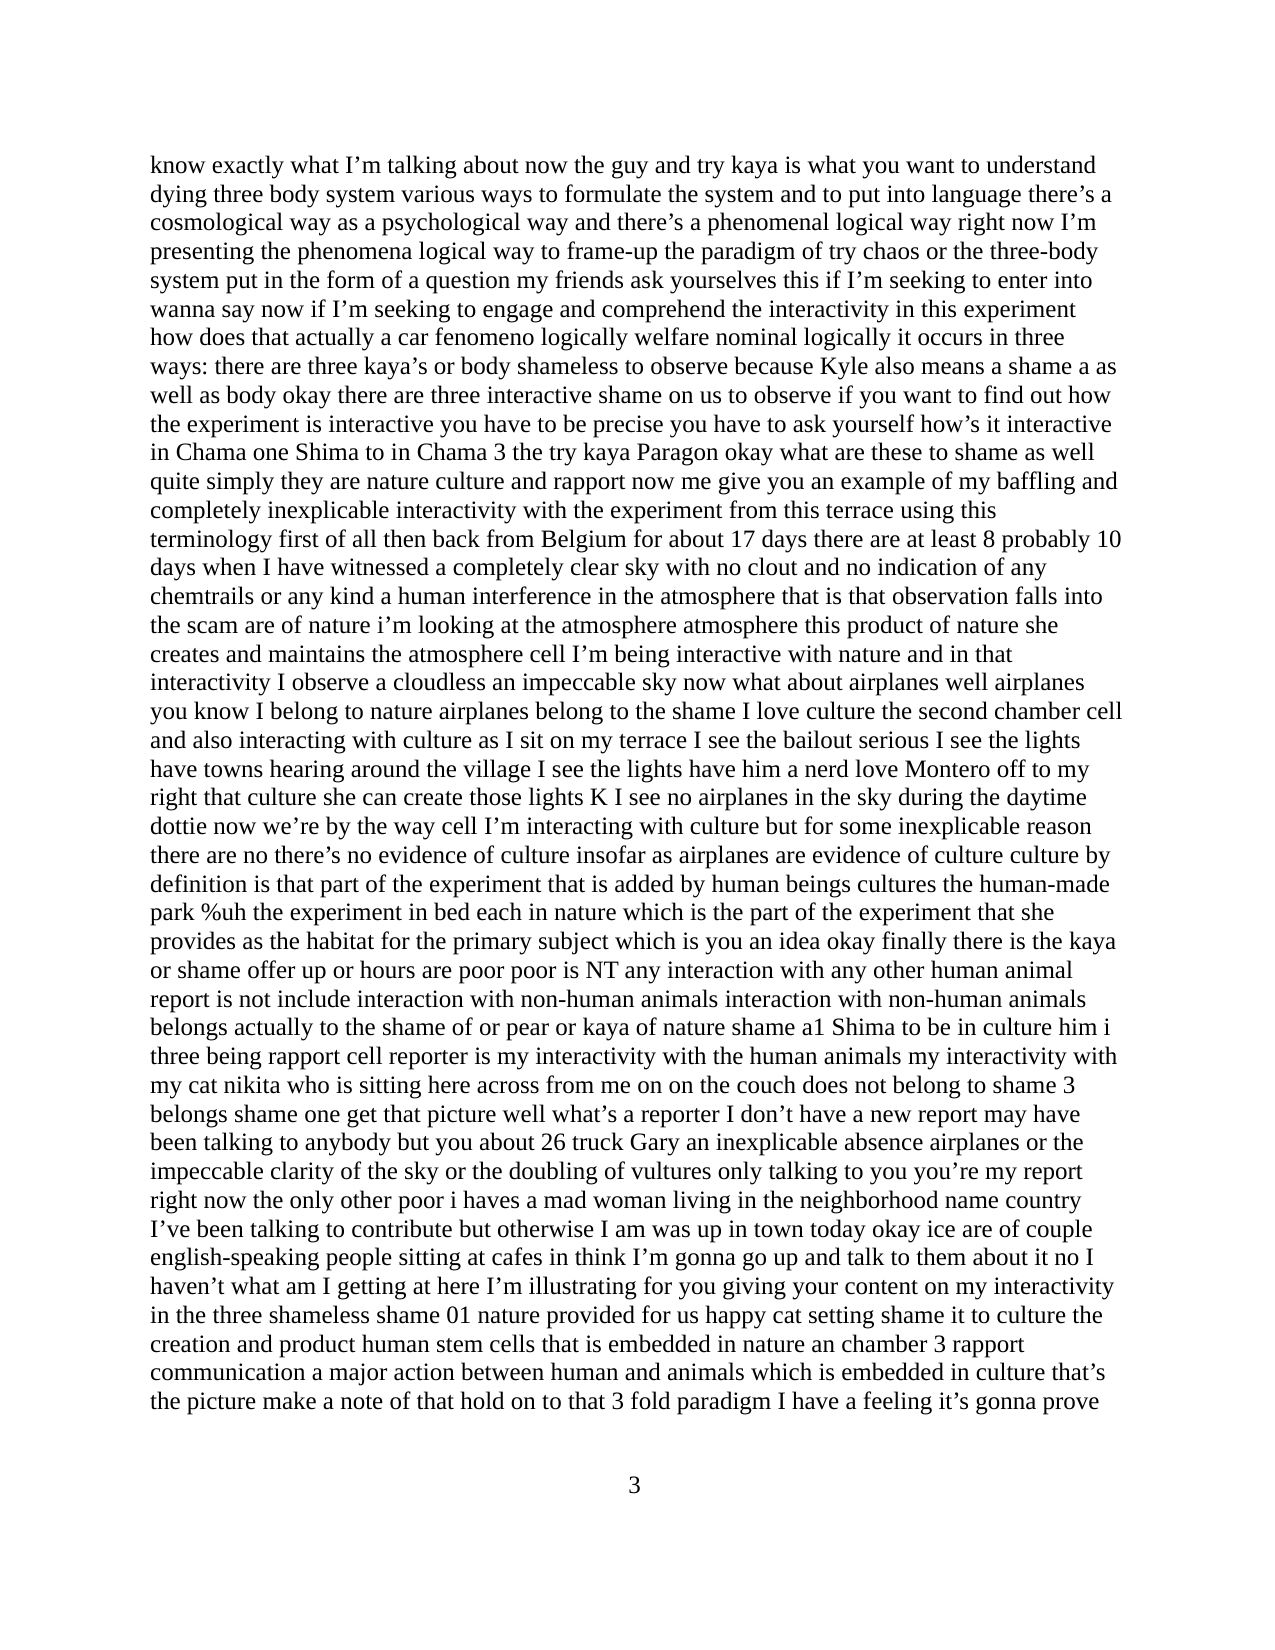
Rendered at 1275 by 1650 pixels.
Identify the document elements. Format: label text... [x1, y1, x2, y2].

text know exactly what I’m talking about now the guy and try kaya is what you want to understand dying three body system various ways to formulate the system and to put into language there’s a cosmological way as a psychological way and there’s a phenomenal logical way right now I’m presenting the phenomena logical way to frame-up the paradigm of try chaos or the three-body system put in the form of a question my friends ask yourselves this if I’m seeking to enter into wanna say now if I’m seeking to engage and comprehend the interactivity in this experiment how does that actually a car fenomeno logically welfare nominal logically it occurs in three ways: there are three kaya’s or body shameless to observe because Kyle also means a shame a as well as body okay there are three interactive shame on us to observe if you want to find out how the experiment is interactive you have to be precise you have to ask yourself how’s it interactive in Chama one Shima to in Chama 3 the try kaya Paragon okay what are these to shame as well quite simply they are nature culture and rapport now me give you an example of my baffling and completely inexplicable interactivity with the experiment from this terrace using this terminology first of all then back from Belgium for about 17 days there are at least 8 probably 10 days when I have witnessed a completely clear sky with no clout and no indication of any chemtrails or any kind a human interference in the atmosphere that is that observation falls into the scam are of nature i’m looking at the atmosphere atmosphere this product of nature she creates and maintains the atmosphere cell I’m being interactive with nature and in that interactivity I observe a cloudless an impeccable sky now what about airplanes well airplanes you know I belong to nature airplanes belong to the shame I love culture the second chamber cell and also interacting with culture as I sit on my terrace I see the bailout serious I see the lights have towns hearing around the village I see the lights have him a nerd love Montero off to my right that culture she can create those lights K I see no airplanes in the sky during the daytime dottie now we’re by the way cell I’m interacting with culture but for some inexplicable reason there are no there’s no evidence of culture insofar as airplanes are evidence of culture culture by definition is that part of the experiment that is added by human beings cultures the human-made park %uh the experiment in bed each in nature which is the part of the experiment that she provides as the habitat for the primary subject which is you an idea okay finally there is the kaya or shame offer up or hours are poor poor is NT any interaction with any other human animal report is not include interaction with non-human animals interaction with non-human animals belongs actually to the shame of or pear or kaya of nature shame a1 Shima to be in culture him i three being rapport cell reporter is my interactivity with the human animals my interactivity with my cat nikita who is sitting here across from me on on the couch does not belong to shame 3 belongs shame one get that picture well what’s a reporter I don’t have a new report may have been talking to anybody but you about 26 truck Gary an inexplicable absence airplanes or the impeccable clarity of the sky or the doubling of vultures only talking to you you’re my report right now the only other poor i haves a mad woman living in the neighborhood name country I’ve been talking to contribute but otherwise I am was up in town today okay ice are of couple english-speaking people sitting at cafes in think I’m gonna go up and talk to them about it no I haven’t what am I getting at here I’m illustrating for you giving your content on my interactivity in the three shameless shame 01 nature provided for us happy cat setting shame it to culture the creation and product human stem cells that is embedded in nature an chamber 3 rapport communication a major action between human and animals which is embedded in culture that’s the picture make a note of that hold on to that 3 fold paradigm I have a feeling it’s gonna prove [150, 150, 1125, 1415]
